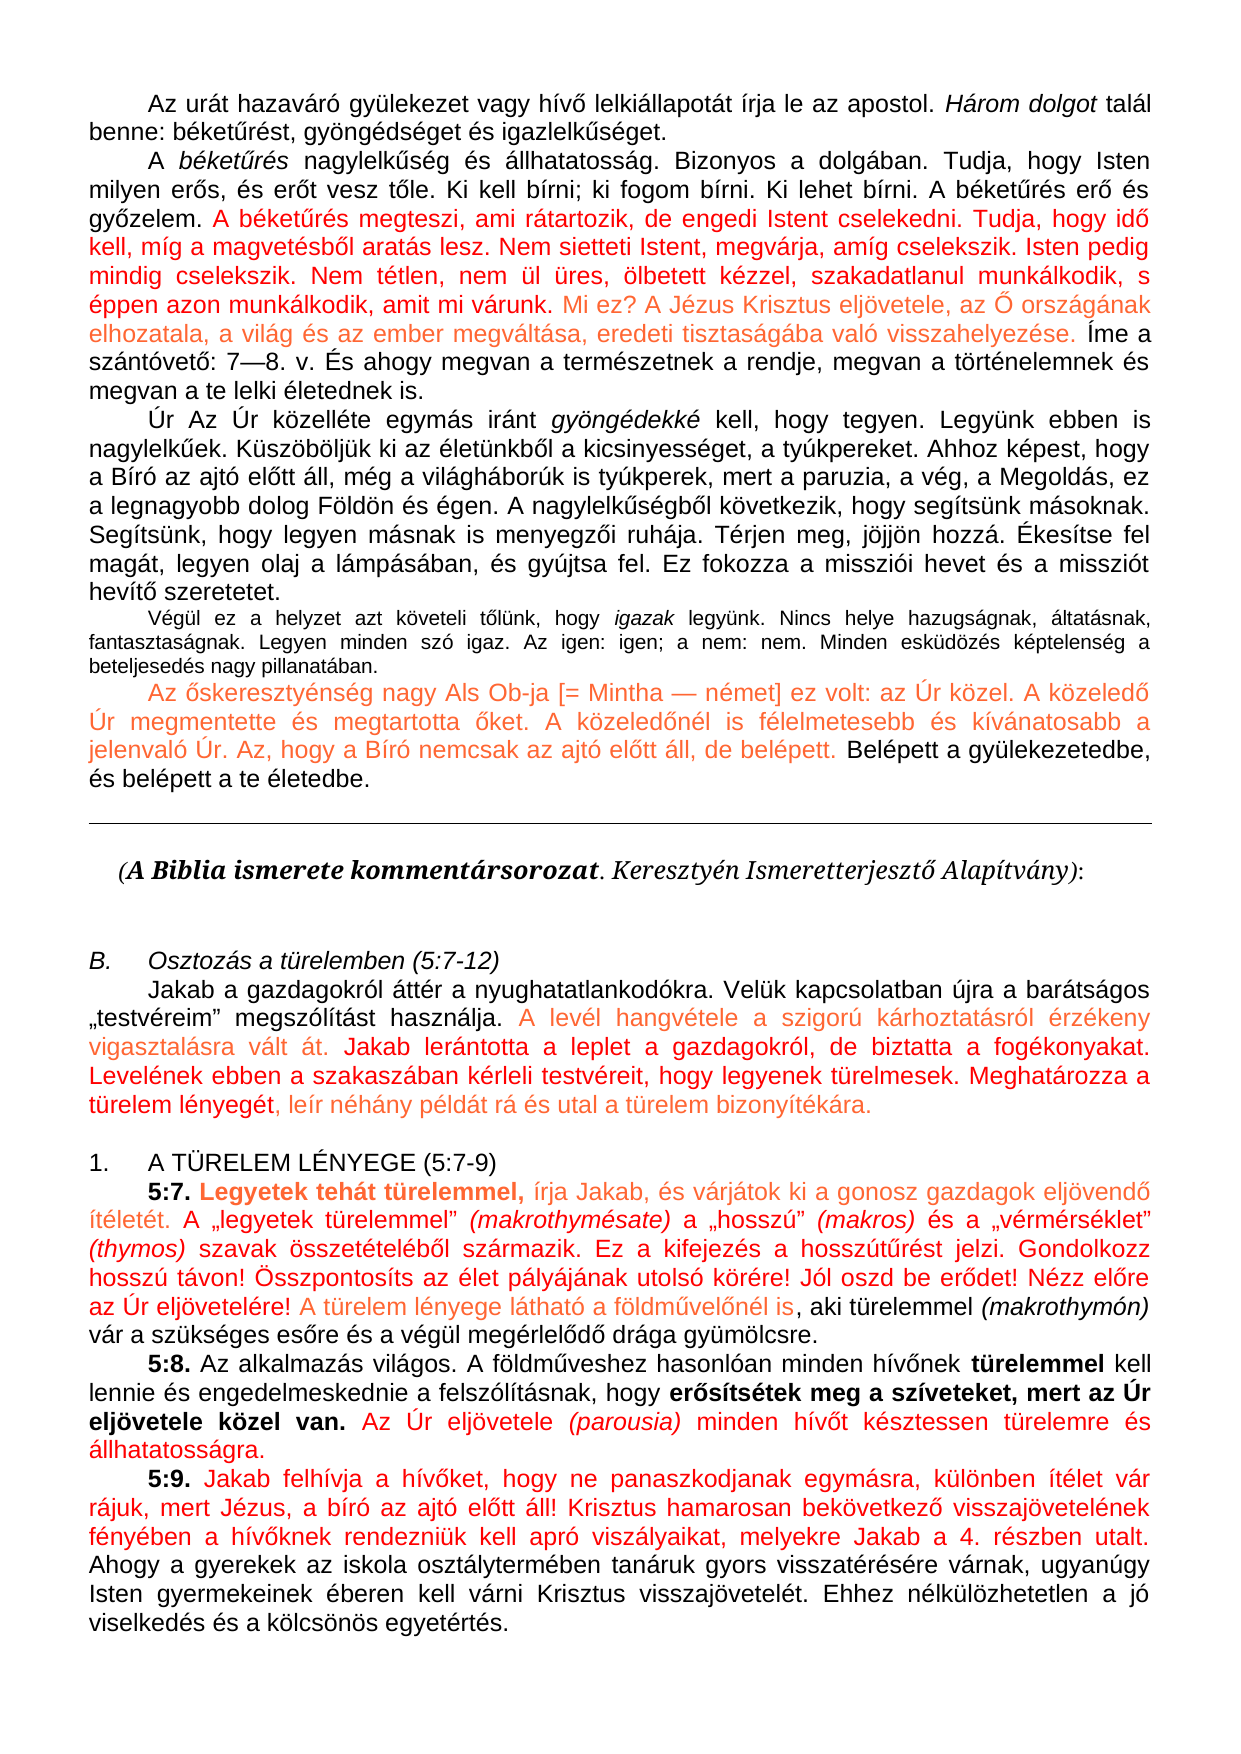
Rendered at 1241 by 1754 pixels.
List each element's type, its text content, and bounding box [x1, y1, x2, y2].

text 5:8. Az alkalmazás világos. A földműveshez hasonlóan minden hívőnek türelemmel kell lennie és engedelmeskednie a felszólításnak, hogy erősítsétek meg a szíveteket, mert az Úr eljövetele közel van. Az Úr eljövetele (parousia) minden hívőt késztessen türelemre és állhatatosságra. [88, 1349, 1152, 1464]
text Az őskeresztyénség nagy Als Ob-ja [= Mintha — német] ez volt: az Úr közel. A közeledő Úr megmentette és megtartotta őket. A közeledőnél is félelmetesebb és kívánatosabb a jelenvaló Úr. Az, hogy a Bíró nemcsak az ajtó előtt áll, de belépett. Belépett a gyülekezetedbe, és belépett a te életedbe. [88, 678, 1152, 793]
text Végül ez a helyzet azt követeli tőlünk, hogy igazak legyünk. Nincs helye hazugságnak, áltatásnak, fantasztaságnak. Legyen minden szó igaz. Az igen: igen; a nem: nem. Minden esküdözés képtelenség a beteljesedés nagy pillanatában. [88, 606, 1152, 678]
text Úr Az Úr közelléte egymás iránt gyöngédekké kell, hogy tegyen. Legyünk ebben is nagylelkűek. Küszöböljük ki az életünkből a kicsinyességet, a tyúkpereket. Ahhoz képest, hogy a Bíró az ajtó előtt áll, még a világháborúk is tyúkperek, mert a paruzia, a vég, a Megoldás, ez a legnagyobb dolog Földön és égen. A nagylelkűségből következik, hogy segítsünk másoknak. Segítsünk, hogy legyen másnak is menyegzői ruhája. Térjen meg, jöjjön hozzá. Ékesítse fel magát, legyen olaj a lámpásában, és gyújtsa fel. Ez fokozza a missziói hevet és a missziót hevítő szeretetet. [88, 405, 1152, 606]
text 5:7. Legyetek tehát türelemmel, írja Jakab, és várjátok ki a gonosz gazdagok eljövendő ítéletét. A „legyetek türelemmel” (makrothymésate) a „hosszú” (makros) és a „vérmérséklet” (thymos) szavak összetételéből származik. Ez a kifejezés a hosszútűrést jelzi. Gondolkozz hosszú távon! Összpontosíts az élet pályájának utolsó körére! Jól oszd be erődet! Nézz előre az Úr eljövetelére! A türelem lényege látható a földművelőnél is, aki türelemmel (makrothymón) vár a szükséges esőre és a végül megérlelődő drága gyümölcsre. [88, 1177, 1152, 1349]
text A béketűrés nagylelkűség és állhatatosság. Bizonyos a dolgában. Tudja, hogy Isten milyen erős, és erőt vesz tőle. Ki kell bírni; ki fogom bírni. Ki lehet bírni. A béketűrés erő és győzelem. A béketűrés megteszi, ami rátartozik, de engedi Istent cselekedni. Tudja, hogy idő kell, míg a magvetésből aratás lesz. Nem sietteti Istent, megvárja, amíg cselekszik. Isten pedig mindig cselekszik. Nem tétlen, nem ül üres, ölbetett kézzel, szakadatlanul munkálkodik, s éppen azon munkálkodik, amit mi várunk. Mi ez? A Jézus Krisztus eljövetele, az Ő országának elhozatala, a világ és az ember megváltása, eredeti tisztaságába való visszahelyezése. Íme a szántóvető: 7―8. v. És ahogy megvan a természetnek a rendje, megvan a történelemnek és megvan a te lelki életednek is. [88, 146, 1152, 405]
text 5:9. Jakab felhívja a hívőket, hogy ne panaszkodjanak egymásra, különben ítélet vár rájuk, mert Jézus, a bíró az ajtó előtt áll! Krisztus hamarosan bekövetkező visszajövetelének fényében a hívőknek rendezniük kell apró viszályaikat, melyekre Jakab a 4. részben utalt. Ahogy a gyerekek az iskola osztálytermében tanáruk gyors visszatérésére várnak, ugyanúgy Isten gyermekeinek éberen kell várni Krisztus visszajövetelét. Ehhez nélkülözhetetlen a jó viselkedés és a kölcsönös egyetértés. [88, 1464, 1152, 1637]
text B. Osztozás a türelemben (5:7-12) [88, 946, 1152, 974]
text Jakab a gazdagokról áttér a nyughatatlankodókra. Velük kapcsolatban újra a barátságos „testvéreim” megszólítást használja. A levél hangvétele a szigorú kárhoztatásról érzékeny vigasztalásra vált át. Jakab lerántotta a leplet a gazdagokról, de biztatta a fogékonyakat. Levelének ebben a szakaszában kérleli testvéreit, hogy legyenek türelmesek. Meghatározza a türelem lényegét, leír néhány példát rá és utal a türelem bizonyítékára. [88, 974, 1152, 1118]
text (A Biblia ismerete kommentársorozat. Keresztyén Ismeretterjesztő Alapítvány): [88, 824, 1152, 916]
text 1. A TÜRELEM LÉNYEGE (5:7-9) [88, 1148, 1152, 1177]
text Az urát hazaváró gyülekezet vagy hívő lelkiállapotát írja le az apostol. Három dolgot talál benne: béketűrést, gyöngédséget és igazlelkűséget. [88, 88, 1152, 146]
